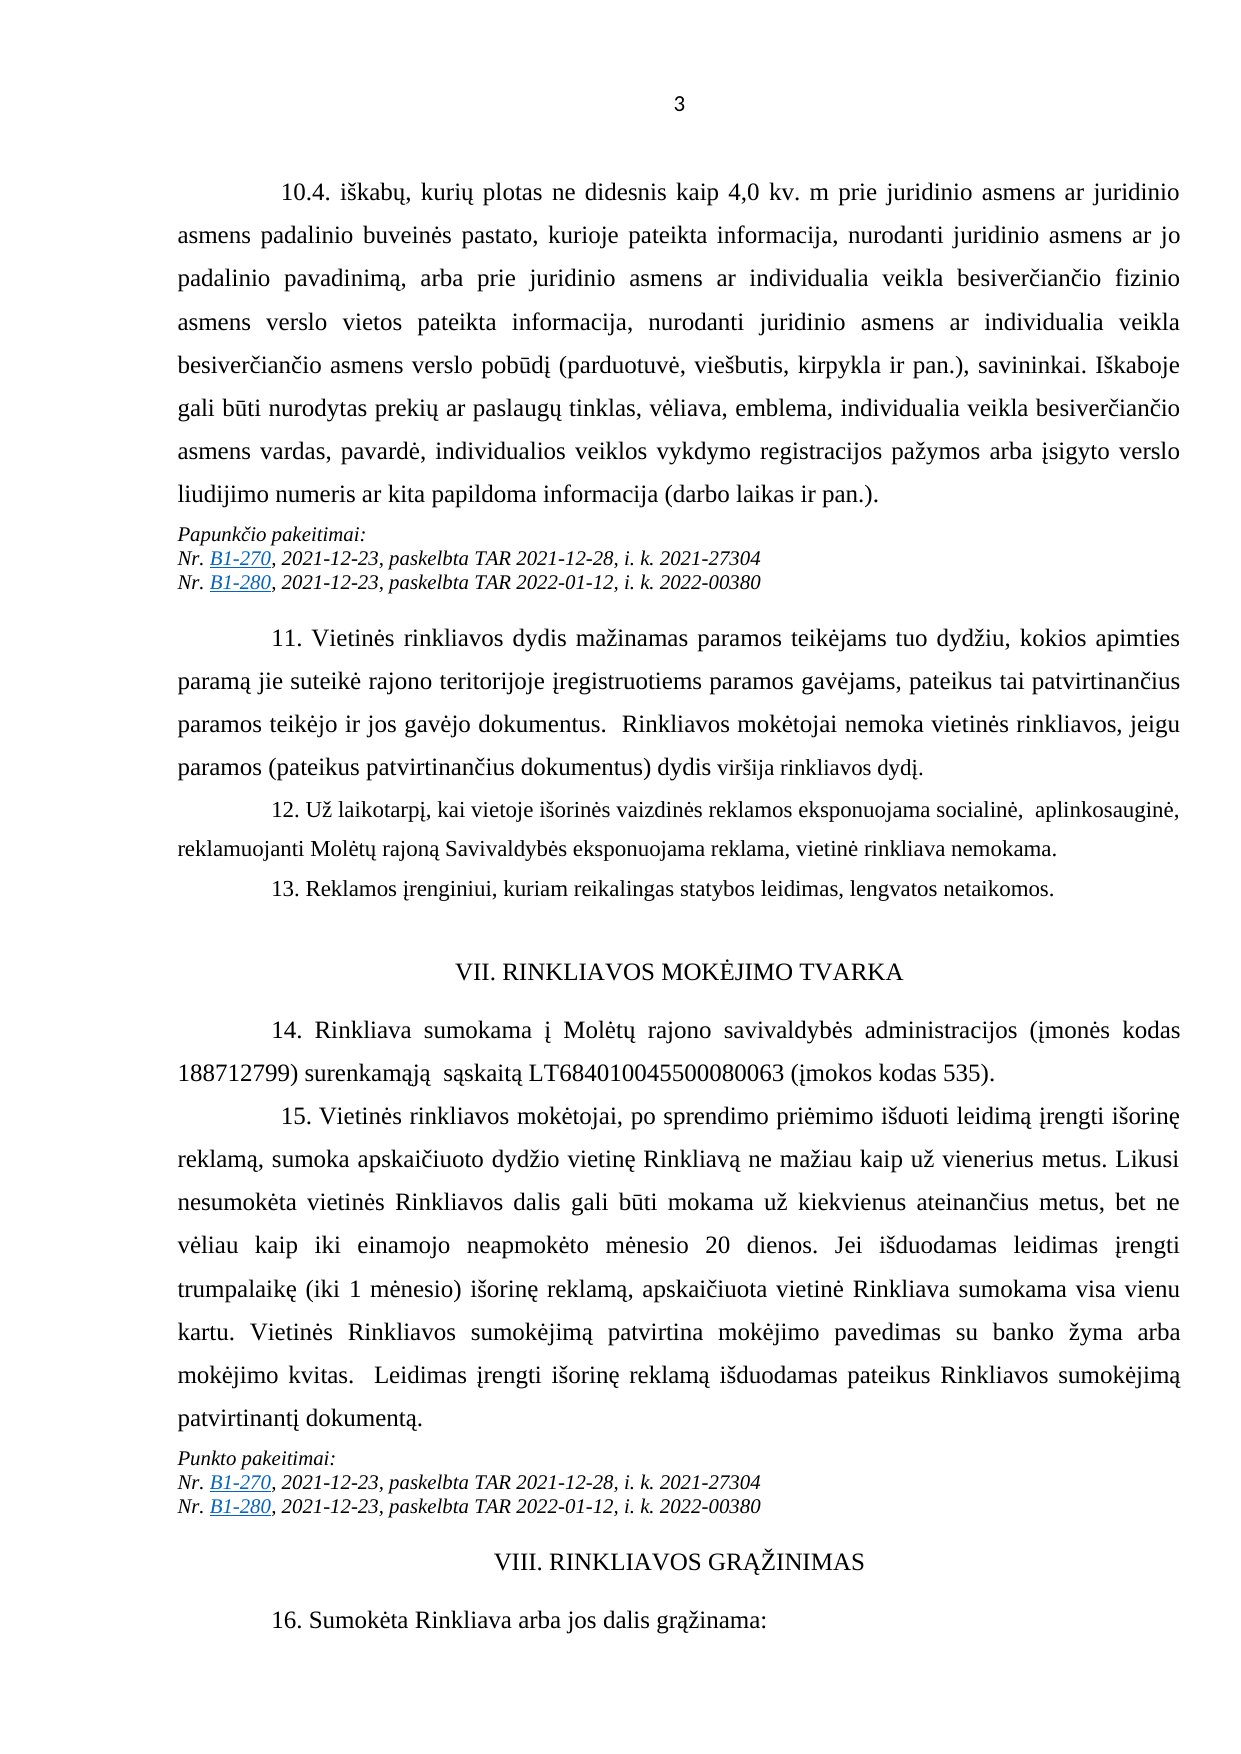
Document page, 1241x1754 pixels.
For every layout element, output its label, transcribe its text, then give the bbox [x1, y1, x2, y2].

text Papunkčio pakeitimai: [177, 522, 1181, 546]
text 15. Vietinės rinkliavos mokėtojai, po sprendimo priėmimo išduoti leidimą įrengti išorinę reklamą, sumoka apskaičiuoto dydžio vietinę Rinkliavą ne mažiau kaip už vienerius metus. Likusi nesumokėta vietinės Rinkliavos dalis gali būti mokama už kiekvienus ateinančius metus, bet ne vėliau kaip iki einamojo neapmokėto mėnesio 20 dienos. Jei išduodamas leidimas įrengti trumpalaikę (iki 1 mėnesio) išorinę reklamą, apskaičiuota vietinė Rinkliava sumokama visa vienu kartu. Vietinės Rinkliavos sumokėjimą patvirtina mokėjimo pavedimas su banko žyma arba mokėjimo kvitas. Leidimas įrengti išorinę reklamą išduodamas pateikus Rinkliavos sumokėjimą patvirtinantį dokumentą. [177, 1101, 1181, 1432]
text 12. Už laikotarpį, kai vietoje išorinės vaizdinės reklamos eksponuojama socialinė, aplinkosauginė, reklamuojanti Molėtų rajoną Savivaldybės eksponuojama reklama, vietinė rinkliava nemokama. [177, 796, 1181, 861]
text Nr. B1-270, 2021-12-23, paskelbta TAR 2021-12-28, i. k. 2021-27304 [177, 546, 1181, 570]
text VIII. RINKLIAVOS GRĄŽINIMAS [177, 1547, 1181, 1576]
text 13. Reklamos įrenginiui, kuriam reikalingas statybos leidimas, lengvatos netaikomos. [177, 874, 1181, 901]
text Nr. B1-280, 2021-12-23, paskelbta TAR 2022-01-12, i. k. 2022-00380 [177, 570, 1181, 594]
text VII. RINKLIAVOS MOKĖJIMO TVARKA [177, 957, 1181, 986]
text 10.4. iškabų, kurių plotas ne didesnis kaip 4,0 kv. m prie juridinio asmens ar juridinio asmens padalinio buveinės pastato, kurioje pateikta informacija, nurodanti juridinio asmens ar jo padalinio pavadinimą, arba prie juridinio asmens ar individualia veikla besiverčiančio fizinio asmens verslo vietos pateikta informacija, nurodanti juridinio asmens ar individualia veikla besiverčiančio asmens verslo pobūdį (parduotuvė, viešbutis, kirpykla ir pan.), savininkai. Iškaboje gali būti nurodytas prekių ar paslaugų tinklas, vėliava, emblema, individualia veikla besiverčiančio asmens vardas, pavardė, individualios veiklos vykdymo registracijos pažymos arba įsigyto verslo liudijimo numeris ar kita papildoma informacija (darbo laikas ir pan.). [177, 177, 1181, 508]
text Nr. B1-280, 2021-12-23, paskelbta TAR 2022-01-12, i. k. 2022-00380 [177, 1494, 1181, 1518]
text Punkto pakeitimai: [177, 1446, 1181, 1470]
text 16. Sumokėta Rinkliava arba jos dalis grąžinama: [177, 1605, 1181, 1633]
text 11. Vietinės rinkliavos dydis mažinamas paramos teikėjams tuo dydžiu, kokios apimties paramą jie suteikė rajono teritorijoje įregistruotiems paramos gavėjams, pateikus tai patvirtinančius paramos teikėjo ir jos gavėjo dokumentus. Rinkliavos mokėtojai nemoka vietinės rinkliavos, jeigu paramos (pateikus patvirtinančius dokumentus) dydis viršija rinkliavos dydį. [177, 623, 1181, 781]
text 14. Rinkliava sumokama į Molėtų rajono savivaldybės administracijos (įmonės kodas 188712799) surenkamąją sąskaitą LT684010045500080063 (įmokos kodas 535). [177, 1015, 1181, 1087]
text Nr. B1-270, 2021-12-23, paskelbta TAR 2021-12-28, i. k. 2021-27304 [177, 1470, 1181, 1494]
